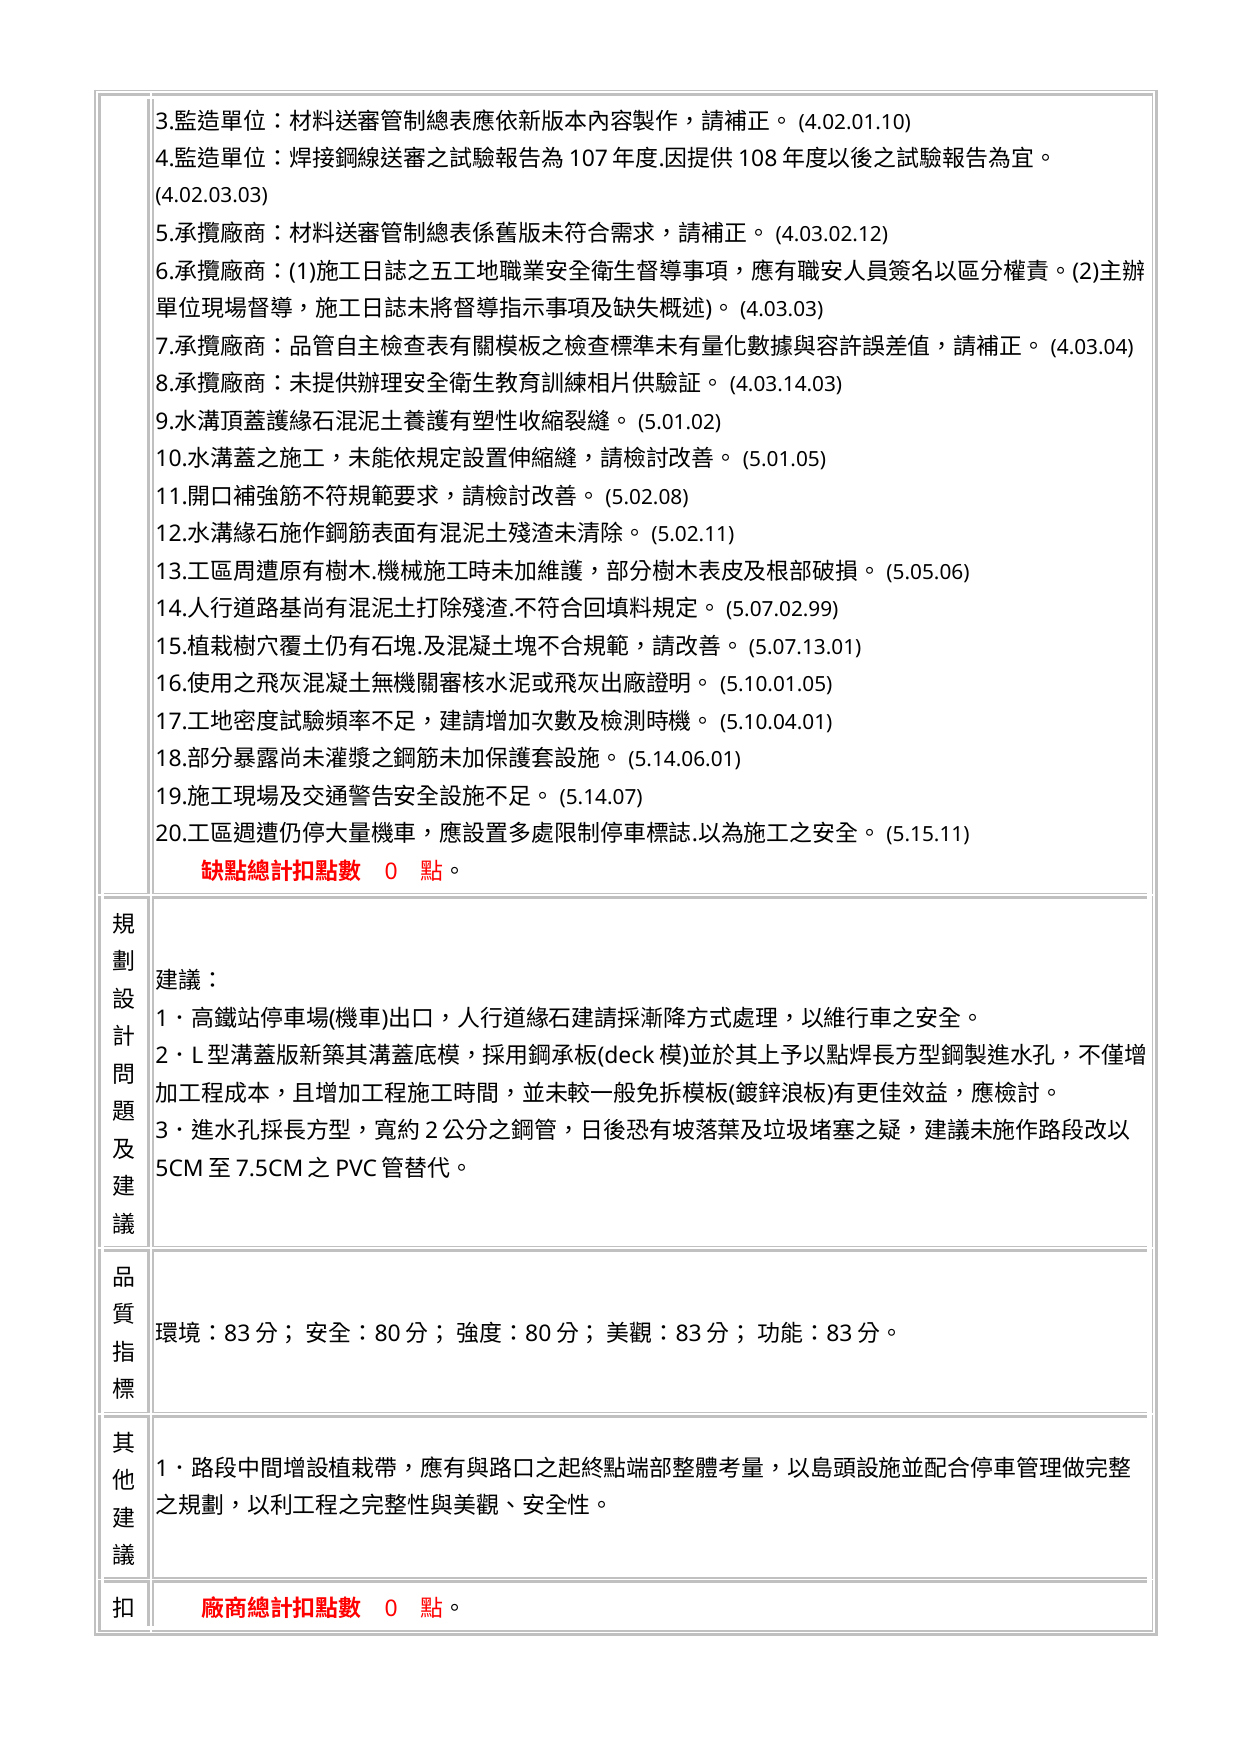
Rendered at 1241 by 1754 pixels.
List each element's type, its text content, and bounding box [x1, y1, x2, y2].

table_cell 扣 [98, 1577, 150, 1630]
table_cell 廠商總計扣點數 0 點。 [150, 1577, 1154, 1630]
table_cell 品 質 指 標 [98, 1246, 150, 1411]
table_cell 環境：83分； 安全：80分； 強度：80分； 美觀：83分； 功能：83分。 [150, 1246, 1154, 1411]
table_cell 建議： 1．高鐵站停車場(機車)出口，人行道緣石建請採漸降方式處理，以維行車之安全。 2．L型溝蓋版新築其溝蓋底模，採用鋼承板(deck模)並於其上予以點焊長方型鋼製進水孔，不僅增加工程成本，且增加工程施工時間，並未較一般免拆模板(鍍鋅浪板)有更佳效益，應檢討。 3．進水孔採長方型，寬約2公分之鋼管，日後恐有坡落葉及垃圾堵塞之疑，建議未施作路段改以5CM至7.5CM之PVC管替代。 [150, 893, 1154, 1246]
table_cell 3.監造單位：材料送審管制總表應依新版本內容製作，請補正。 (4.02.01.10) 4.監造單位：焊接鋼線送審之試驗報告為107年度.因提供108年度以後之試驗報告為宜。 (4.02.03.03) 5.承攬廠商：材料送審管制總表係舊版未符合需求，請補正。 (4.03.02.12) 6.承攬廠商：(1)施工日誌之五工地職業安全衛生督導事項，應有職安人員簽名以區分權責。(2)主辦單位現場督導，施工日誌未將督導指示事項及缺失概述)。 (4.03.03) 7.承攬廠商：品管自主檢查表有關模板之檢查標準未有量化數據與容許誤差值，請補正。 (4.03.04) 8.承攬廠商：未提供辦理安全衛生教育訓練相片供驗証。 (4.03.14.03) 9.水溝頂蓋護緣石混泥土養護有塑性收縮裂縫。 (5.01.02) 10.水溝蓋之施工，未能依規定設置伸縮縫，請檢討改善。 (5.01.05) 11.開口補強筋不符規範要求，請檢討改善。 (5.02.08) 12.水溝緣石施作鋼筋表面有混泥土殘渣未清除。 (5.02.11) 13.工區周遭原有樹木.機械施工時未加維護，部分樹木表皮及根部破損。 (5.05.06) 14.人行道路基尚有混泥土打除殘渣.不符合回填料規定。 (5.07.02.99) 15.植栽樹穴覆土仍有石塊.及混凝土塊不合規範，請改善。 (5.07.13.01) 16.使用之飛灰混凝土無機關審核水泥或飛灰出廠證明。 (5.10.01.05) 17.工地密度試驗頻率不足，建請增加次數及檢測時機。 (5.10.04.01) 18.部分暴露尚未灌漿之鋼筋未加保護套設施。 (5.14.06.01) 19.施工現場及交通警告安全設施不足。 (5.14.07) 20.工區週遭仍停大量機車，應設置多處限制停車標誌.以為施工之安全。 (5.15.11) 缺點總計扣點數 0 點。 [150, 91, 1154, 893]
table_cell 1．路段中間增設植栽帶，應有與路口之起終點端部整體考量，以島頭設施並配合停車管理做完整之規劃，以利工程之完整性與美觀、安全性。 [150, 1411, 1154, 1577]
table_cell [101, 96, 150, 893]
table_cell 其 他 建 議 [98, 1411, 150, 1577]
table_cell 規劃 設計 問題 及 建議 [98, 893, 150, 1246]
